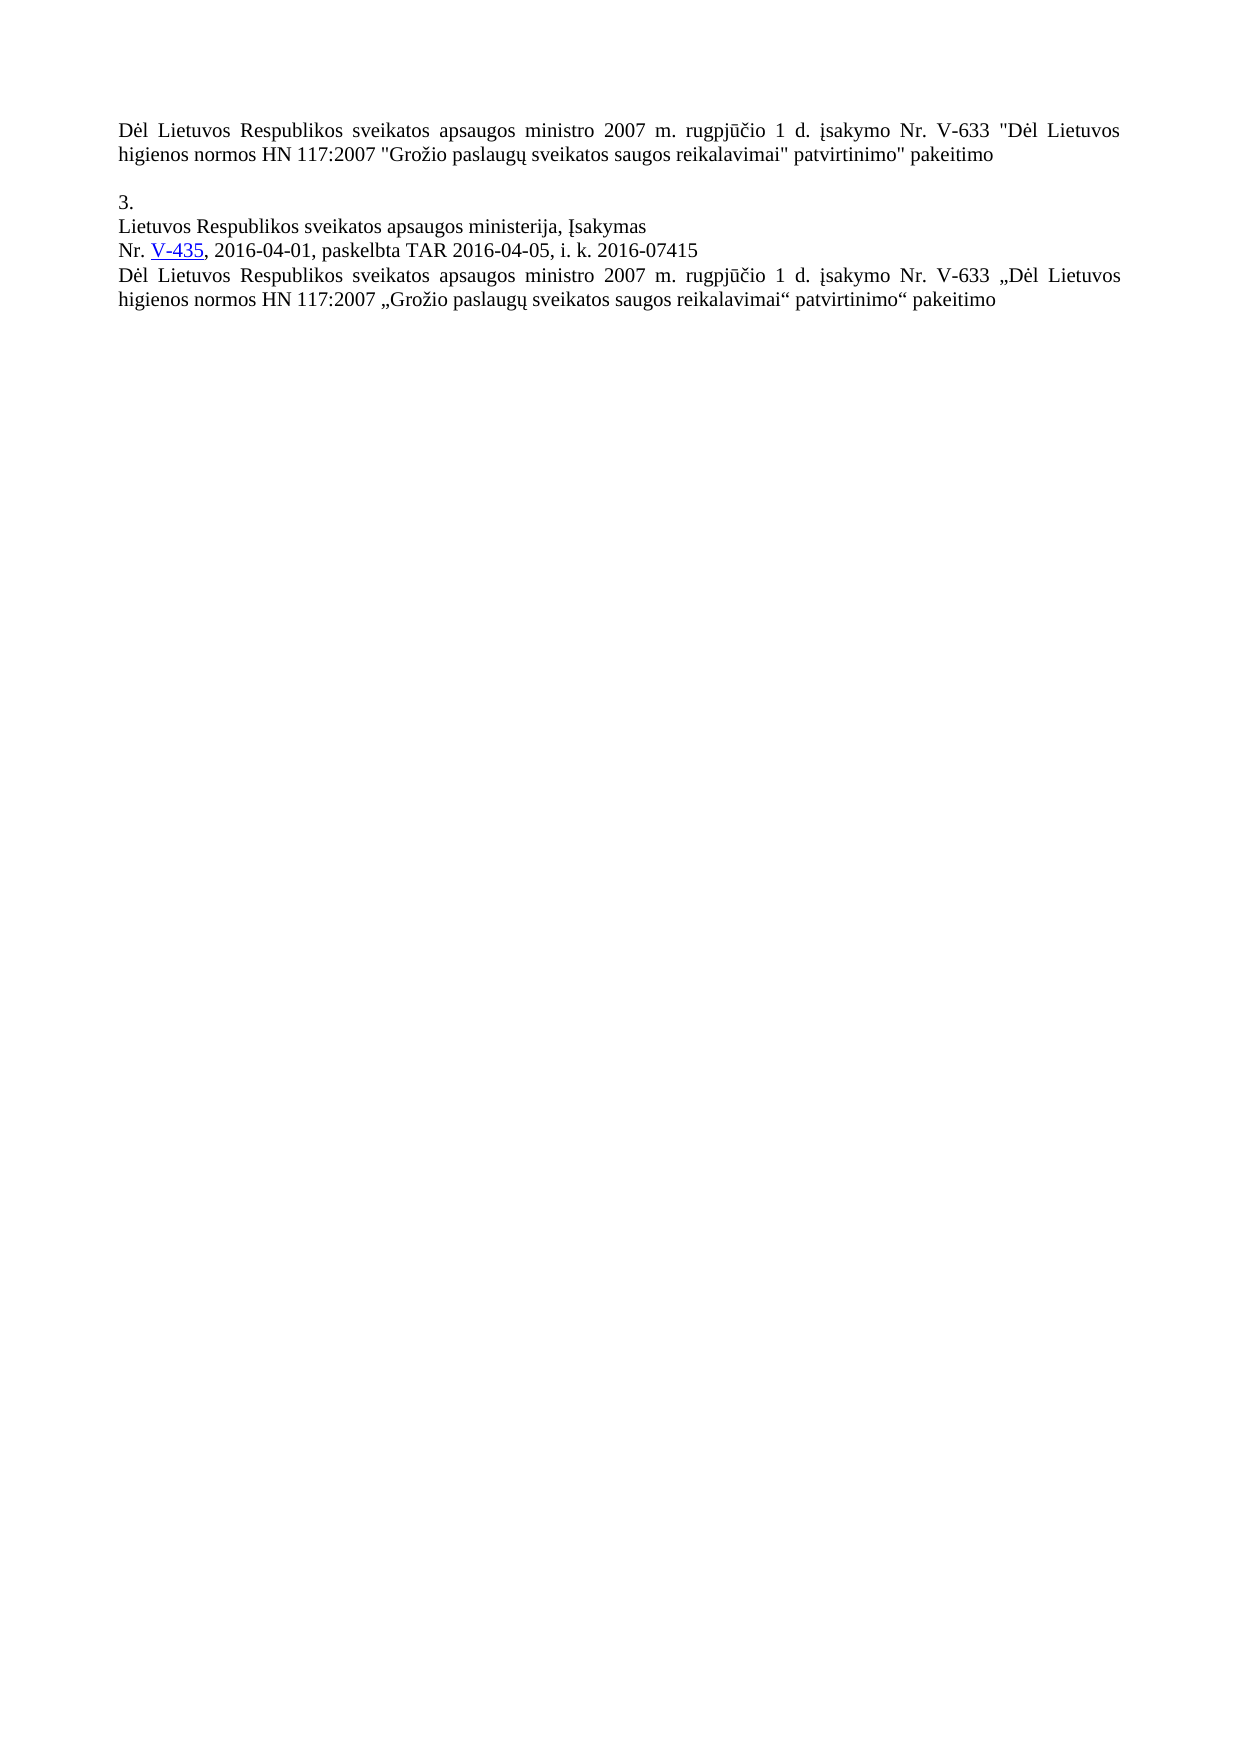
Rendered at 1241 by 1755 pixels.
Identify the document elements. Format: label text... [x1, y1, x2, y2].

text Nr. V-435, 2016-04-01, paskelbta TAR 2016-04-05, i. k. 2016-07415 [118, 238, 1122, 262]
text Dėl Lietuvos Respublikos sveikatos apsaugos ministro 2007 m. rugpjūčio 1 d. įsakymo Nr. V-633 "Dėl Lietuvos higienos normos HN 117:2007 "Grožio paslaugų sveikatos saugos reikalavimai" patvirtinimo" pakeitimo [118, 118, 1122, 166]
text Lietuvos Respublikos sveikatos apsaugos ministerija, Įsakymas [118, 214, 1122, 238]
text 3. [118, 190, 1122, 214]
text Dėl Lietuvos Respublikos sveikatos apsaugos ministro 2007 m. rugpjūčio 1 d. įsakymo Nr. V-633 „Dėl Lietuvos higienos normos HN 117:2007 „Grožio paslaugų sveikatos saugos reikalavimai“ patvirtinimo“ pakeitimo [118, 262, 1122, 311]
